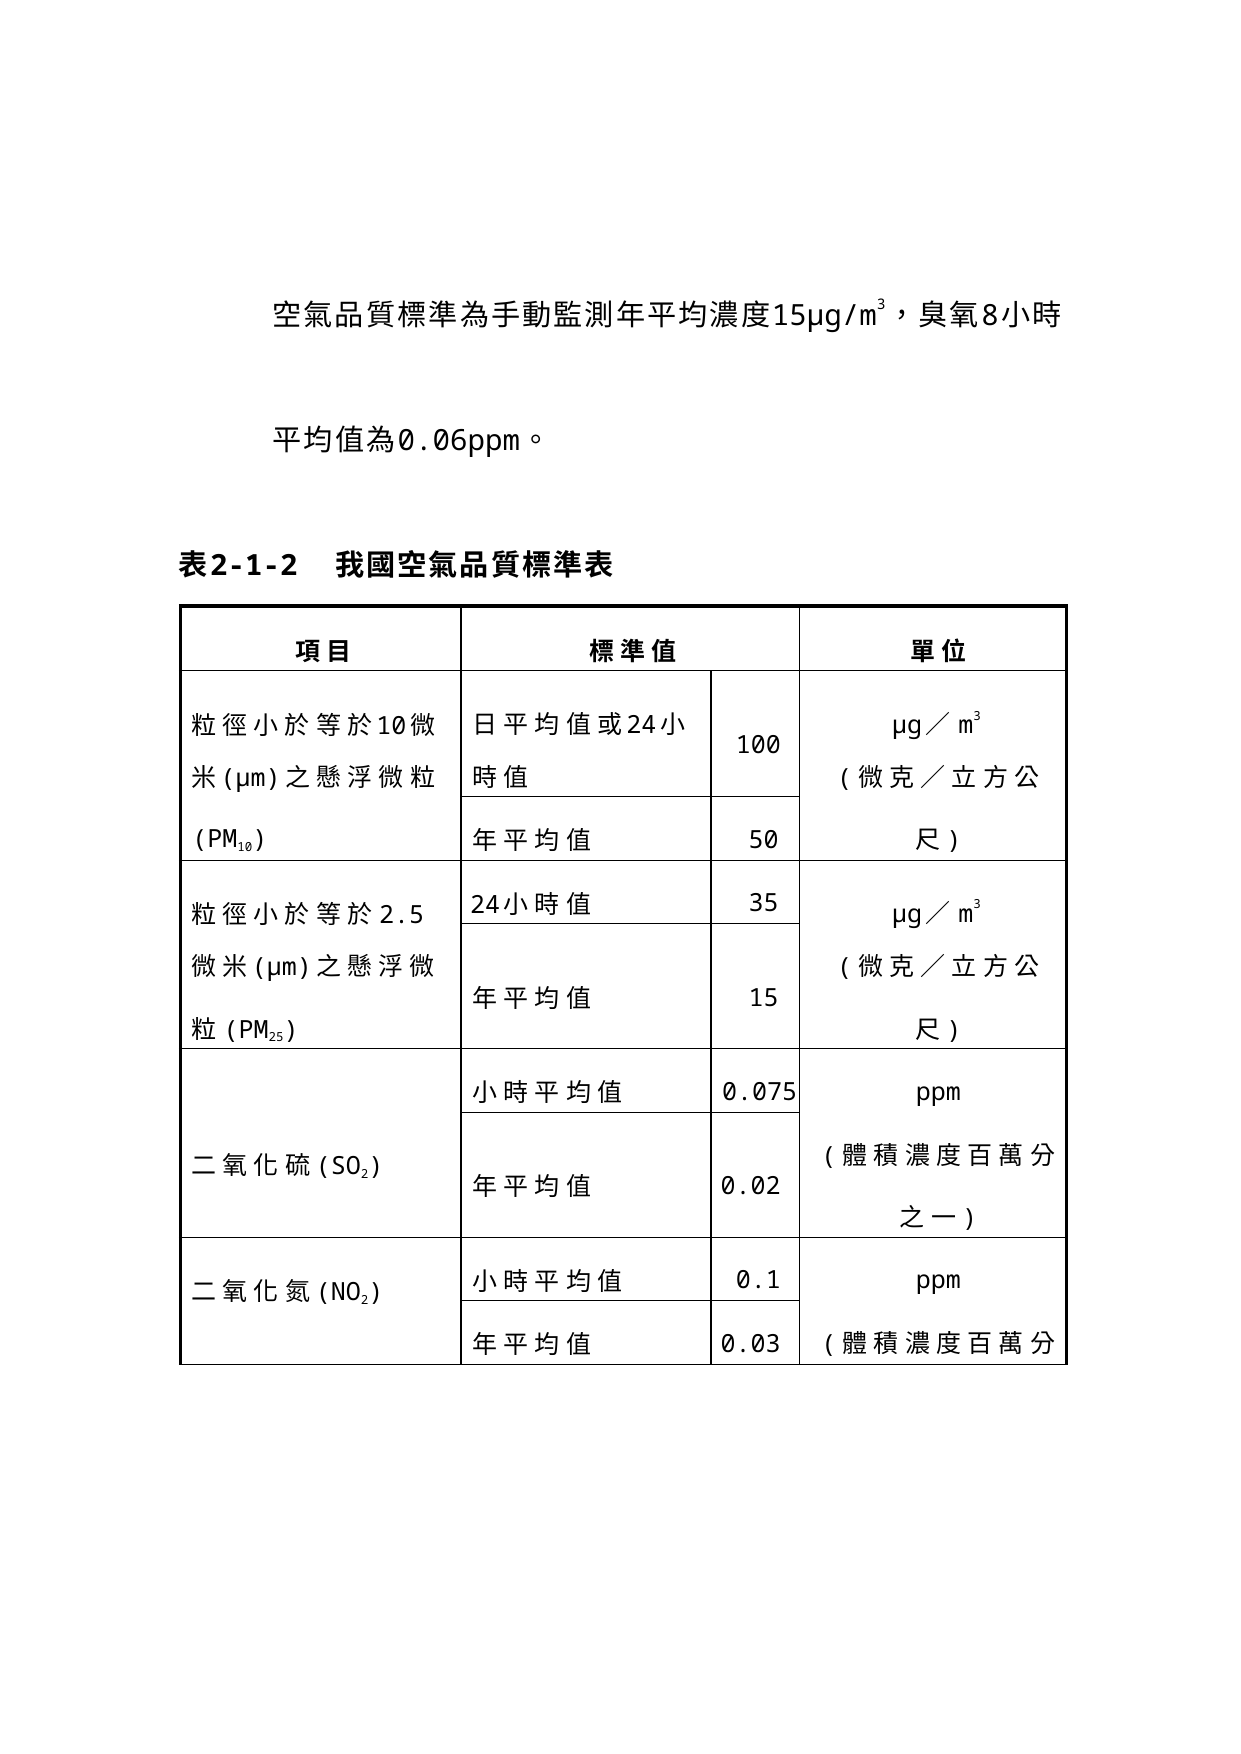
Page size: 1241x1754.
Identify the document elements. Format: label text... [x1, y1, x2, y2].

table_cell 0.03 [712, 1301, 799, 1364]
table_cell 15 [712, 924, 799, 1048]
text 表2-1-2 我國空氣品質標準表 [171, 479, 1137, 604]
table_cell 粒徑小於等於10微米(μm)之懸浮微粒(PM10) [182, 671, 460, 859]
table_cell μg／m3 (微克／立方公尺) [800, 861, 1065, 1048]
table_cell 小時平均值 [462, 1049, 710, 1112]
table_cell ppm (體積濃度百萬分之一) [800, 1238, 1065, 1364]
table_cell 日平均值或24小時值 [462, 671, 710, 796]
table_cell 小時平均值 [462, 1238, 710, 1300]
table_cell 年平均值 [462, 924, 710, 1048]
table_cell 50 [712, 797, 799, 859]
text 我國空氣品質標準主要係依據空氣中常見污染物對人體健康風險及社會福祉影響等進行評估後訂定。環境部於109 年9 月18 日修正發布之空氣品質污染物分別為懸浮微粒(PM10)、細懸浮微粒(PM2.5)、二氧化硫(SO2)、二氧化氮(NO2)、一氧化碳(CO)、臭氧(O3)及鉛(pb)。各項空氣污染物之空氣品質標準規定詳表2-1-2，其中PM2.5之空氣品質標準為手動監測年平均濃度15μg/m3，臭氧8小時平均值為0.06ppm。 [266, 229, 1063, 479]
table_cell 0.075 [712, 1049, 799, 1112]
table_cell 年平均值 [462, 797, 710, 859]
table_cell 0.02 [712, 1113, 799, 1237]
table_cell 粒徑小於等於2.5微米(μm)之懸浮微粒(PM25) [182, 861, 460, 1048]
table_cell 年平均值 [462, 1113, 710, 1237]
table_cell 二氧化硫(SO2) [182, 1049, 460, 1237]
table_cell 35 [712, 861, 799, 923]
table_cell 100 [712, 671, 799, 796]
table_cell 0.1 [712, 1238, 799, 1300]
table_cell 二氧化氮(NO2) [182, 1238, 460, 1364]
table_cell ppm (體積濃度百萬分之一) [800, 1049, 1065, 1237]
table_cell 年平均值 [462, 1301, 710, 1364]
table_header 標準值 [462, 608, 799, 670]
table_header 項目 [182, 608, 460, 670]
table_header 單位 [800, 608, 1065, 670]
table_cell μg／m3 (微克／立方公尺) [800, 671, 1065, 859]
table_cell 24小時值 [462, 861, 710, 923]
